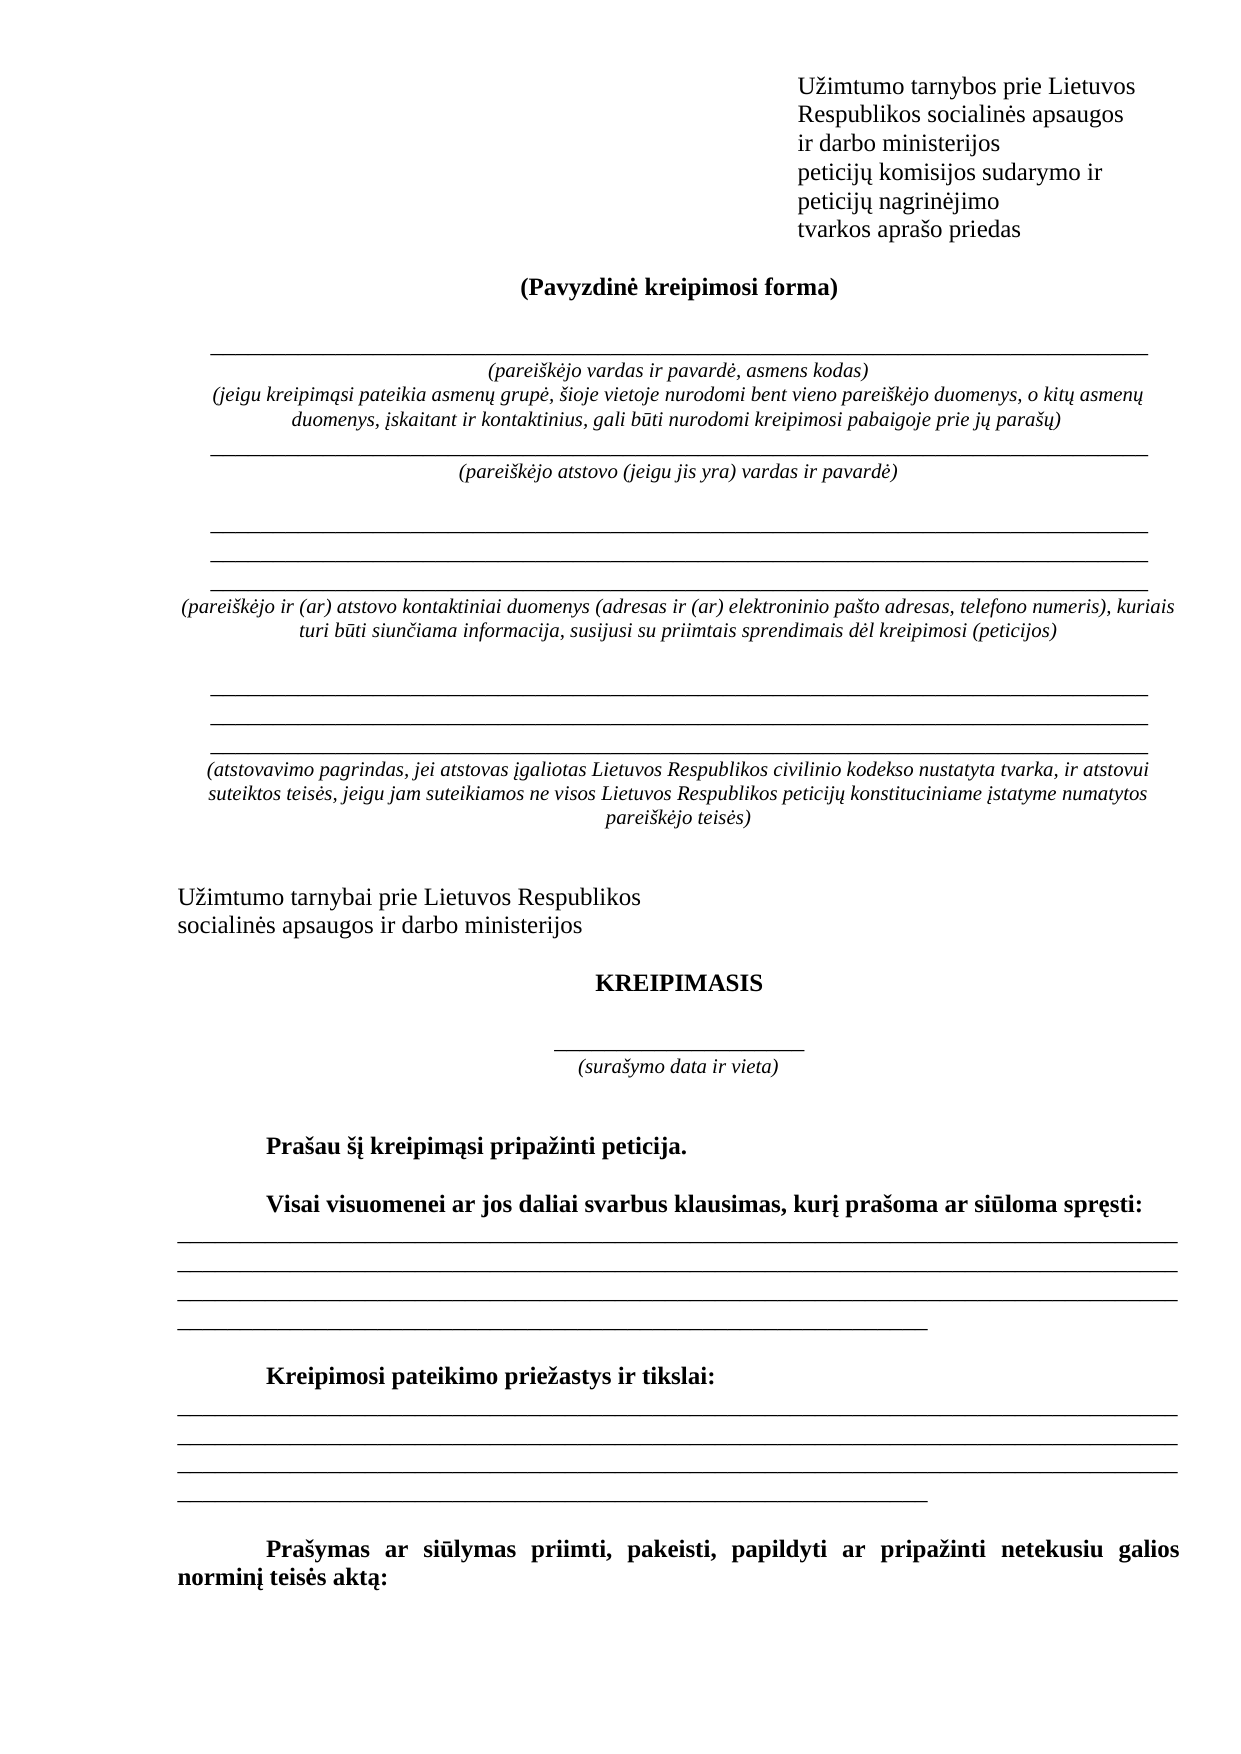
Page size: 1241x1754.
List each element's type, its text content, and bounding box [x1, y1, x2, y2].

text peticijų komisijos sudarymo ir [797, 157, 1181, 186]
text (pareiškėjo atstovo (jeigu jis yra) vardas ir pavardė) [177, 459, 1181, 483]
text (atstovavimo pagrindas, jei atstovas įgaliotas Lietuvos Respublikos civilinio kodekso nustatyta tvarka, ir atstovui suteiktos teisės, jeigu jam suteikiamos ne visos Lietuvos Respublikos peticijų konstituciniame įstatyme numatytos pareiškėjo teisės) [177, 757, 1181, 829]
text Prašymas ar siūlymas priimti, pakeisti, papildyti ar pripažinti netekusiu galios norminį teisės aktą: [177, 1534, 1181, 1591]
text (surašymo data ir vieta) [177, 1054, 1181, 1078]
text ___________________________________________________________________________ [177, 536, 1181, 565]
text ________________________________________________________________________________ [177, 1217, 1181, 1246]
text ____________________________________________________________ [177, 1304, 1181, 1332]
text ________________________________________________________________________________ [177, 1419, 1181, 1447]
text Visai visuomenei ar jos daliai svarbus klausimas, kurį prašoma ar siūloma spręsti: [177, 1189, 1181, 1217]
text ___________________________________________________________________________ [177, 671, 1181, 699]
text ____________________________________________________________ [177, 1476, 1181, 1505]
text ____________________ [177, 1026, 1181, 1054]
text ___________________________________________________________________________ [177, 431, 1181, 459]
text socialinės apsaugos ir darbo ministerijos [177, 911, 1181, 939]
text ________________________________________________________________________________ [177, 1275, 1181, 1304]
text ___________________________________________________________________________ [177, 699, 1181, 728]
text peticijų nagrinėjimo [797, 186, 1181, 214]
text ___________________________________________________________________________ [177, 329, 1181, 358]
text ir darbo ministerijos [797, 128, 1181, 157]
text ________________________________________________________________________________ [177, 1390, 1181, 1419]
text ________________________________________________________________________________ [177, 1246, 1181, 1275]
text ___________________________________________________________________________ [177, 728, 1181, 757]
text (pareiškėjo ir (ar) atstovo kontaktiniai duomenys (adresas ir (ar) elektroninio pašto adresas, telefono numeris), kuriais turi būti siunčiama informacija, susijusi su priimtais sprendimais dėl kreipimosi (peticijos) [177, 594, 1181, 642]
text ________________________________________________________________________________ [177, 1447, 1181, 1476]
text ___________________________________________________________________________ [177, 507, 1181, 536]
text (Pavyzdinė kreipimosi forma) [177, 272, 1181, 301]
text Kreipimosi pateikimo priežastys ir tikslai: [177, 1361, 1181, 1390]
text KREIPIMASIS [177, 968, 1181, 997]
text tvarkos aprašo priedas [797, 214, 1181, 243]
text (pareiškėjo vardas ir pavardė, asmens kodas) [177, 358, 1181, 382]
text Užimtumo tarnybai prie Lietuvos Respublikos [177, 882, 1181, 911]
text Užimtumo tarnybos prie Lietuvos Respublikos socialinės apsaugos [797, 71, 1181, 128]
text ___________________________________________________________________________ [177, 565, 1181, 594]
text (jeigu kreipimąsi pateikia asmenų grupė, šioje vietoje nurodomi bent vieno pareiškėjo duomenys, o kitų asmenų duomenys, įskaitant ir kontaktinius, gali būti nurodomi kreipimosi pabaigoje prie jų parašų) [177, 382, 1181, 431]
text Prašau šį kreipimąsi pripažinti peticija. [177, 1131, 1181, 1160]
